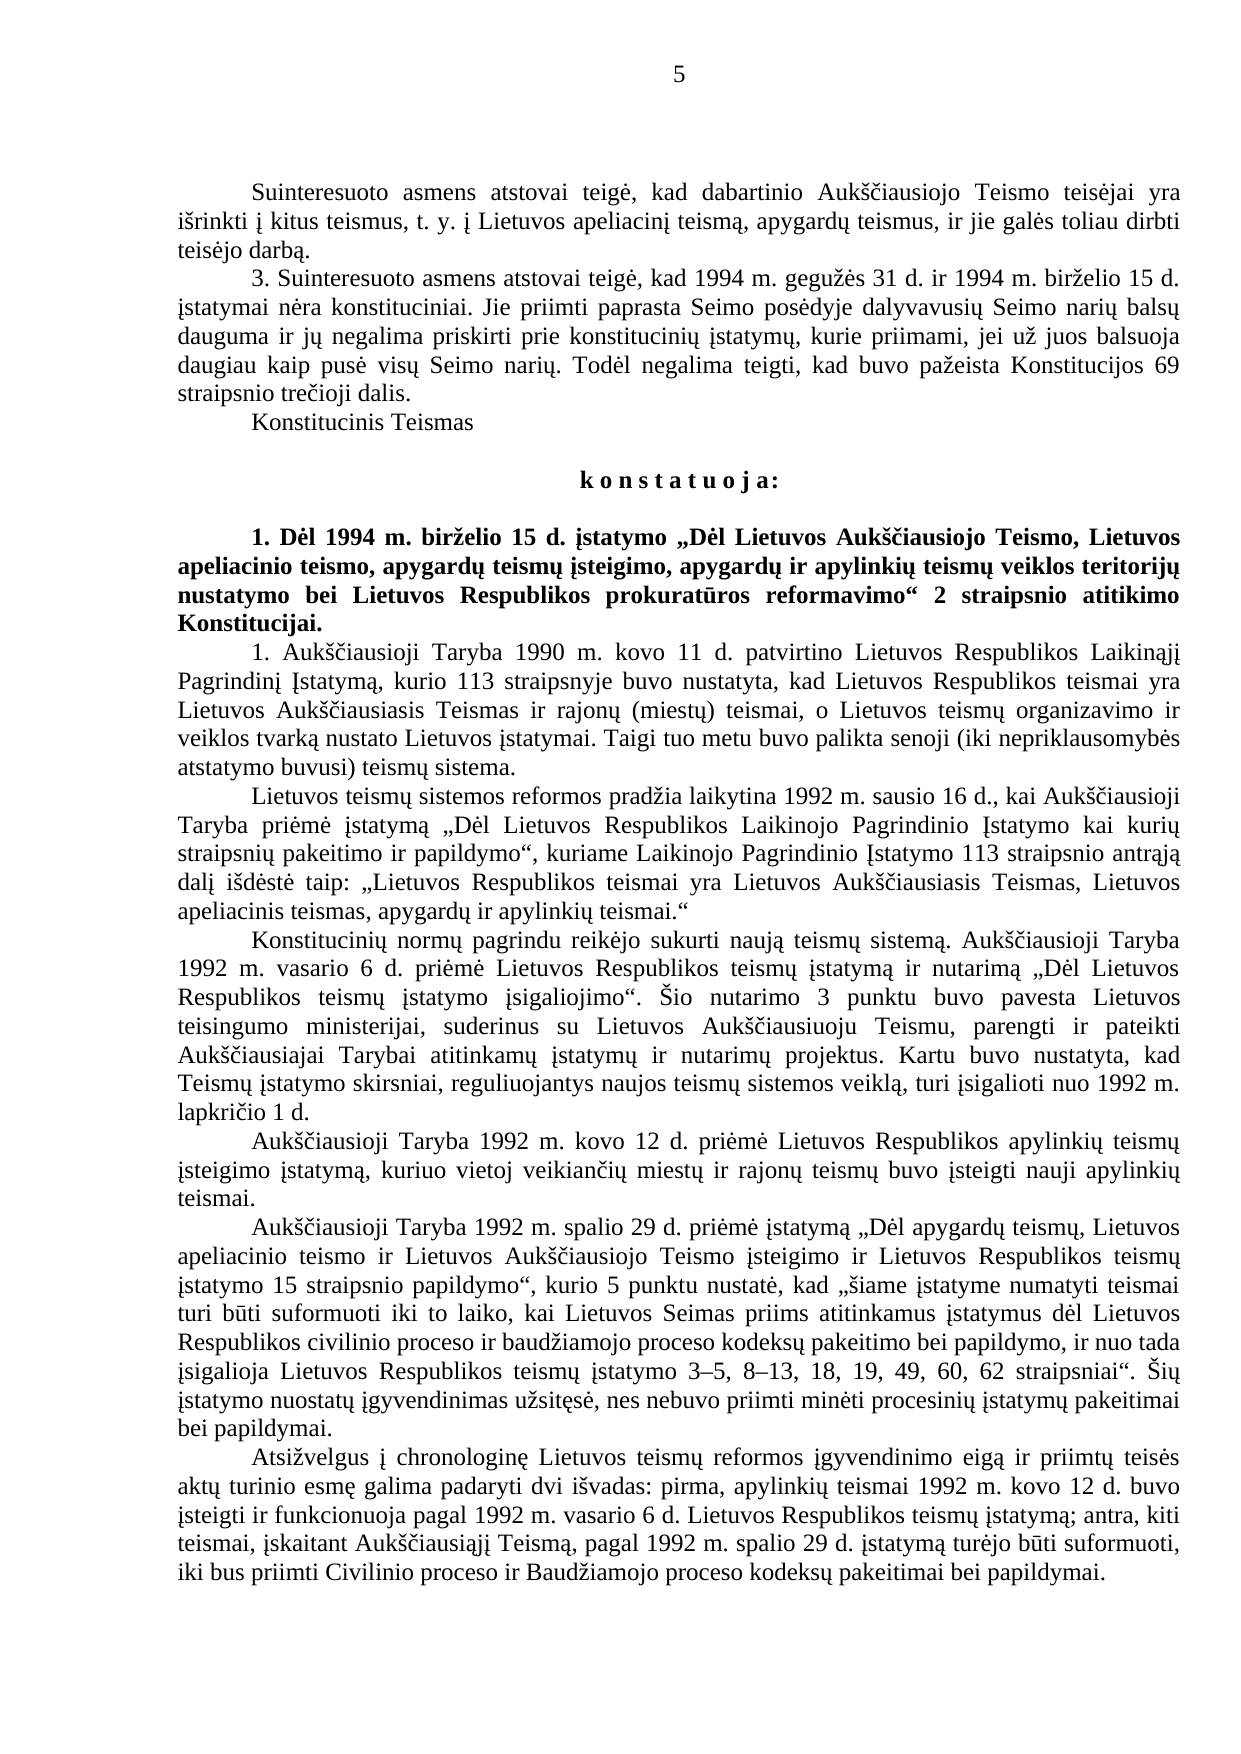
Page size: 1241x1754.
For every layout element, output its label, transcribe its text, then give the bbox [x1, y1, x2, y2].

text 1. Aukščiausioji Taryba 1990 m. kovo 11 d. patvirtino Lietuvos Respublikos Laikinąjį Pagrindinį Įstatymą, kurio 113 straipsnyje buvo nustatyta, kad Lietuvos Respublikos teismai yra Lietuvos Aukščiausiasis Teismas ir rajonų (miestų) teismai, o Lietuvos teismų organizavimo ir veiklos tvarką nustato Lietuvos įstatymai. Taigi tuo metu buvo palikta senoji (iki nepriklausomybės atstatymo buvusi) teismų sistema. [177, 637, 1181, 781]
text Aukščiausioji Taryba 1992 m. kovo 12 d. priėmė Lietuvos Respublikos apylinkių teismų įsteigimo įstatymą, kuriuo vietoj veikiančių miestų ir rajonų teismų buvo įsteigti nauji apylinkių teismai. [177, 1126, 1181, 1212]
text Aukščiausioji Taryba 1992 m. spalio 29 d. priėmė įstatymą „Dėl apygardų teismų, Lietuvos apeliacinio teismo ir Lietuvos Aukščiausiojo Teismo įsteigimo ir Lietuvos Respublikos teismų įstatymo 15 straipsnio papildymo“, kurio 5 punktu nustatė, kad „šiame įstatyme numatyti teismai turi būti suformuoti iki to laiko, kai Lietuvos Seimas priims atitinkamus įstatymus dėl Lietuvos Respublikos civilinio proceso ir baudžiamojo proceso kodeksų pakeitimo bei papildymo, ir nuo tada įsigalioja Lietuvos Respublikos teismų įstatymo 3–5, 8–13, 18, 19, 49, 60, 62 straipsniai“. Šių įstatymo nuostatų įgyvendinimas užsitęsė, nes nebuvo priimti minėti procesinių įstatymų pakeitimai bei papildymai. [177, 1212, 1181, 1442]
text Atsižvelgus į chronologinę Lietuvos teismų reformos įgyvendinimo eigą ir priimtų teisės aktų turinio esmę galima padaryti dvi išvadas: pirma, apylinkių teismai 1992 m. kovo 12 d. buvo įsteigti ir funkcionuoja pagal 1992 m. vasario 6 d. Lietuvos Respublikos teismų įstatymą; antra, kiti teismai, įskaitant Aukščiausiąjį Teismą, pagal 1992 m. spalio 29 d. įstatymą turėjo būti suformuoti, iki bus priimti Civilinio proceso ir Baudžiamojo proceso kodeksų pakeitimai bei papildymai. [177, 1442, 1181, 1586]
text Suinteresuoto asmens atstovai teigė, kad dabartinio Aukščiausiojo Teismo teisėjai yra išrinkti į kitus teismus, t. y. į Lietuvos apeliacinį teismą, apygardų teismus, ir jie galės toliau dirbti teisėjo darbą. [177, 177, 1181, 263]
text 1. Dėl 1994 m. birželio 15 d. įstatymo „Dėl Lietuvos Aukščiausiojo Teismo, Lietuvos apeliacinio teismo, apygardų teismų įsteigimo, apygardų ir apylinkių teismų veiklos teritorijų nustatymo bei Lietuvos Respublikos prokuratūros reformavimo“ 2 straipsnio atitikimo Konstitucijai. [177, 522, 1181, 637]
text konstatuoja: [177, 465, 1181, 493]
text Lietuvos teismų sistemos reformos pradžia laikytina 1992 m. sausio 16 d., kai Aukščiausioji Taryba priėmė įstatymą „Dėl Lietuvos Respublikos Laikinojo Pagrindinio Įstatymo kai kurių straipsnių pakeitimo ir papildymo“, kuriame Laikinojo Pagrindinio Įstatymo 113 straipsnio antrąją dalį išdėstė taip: „Lietuvos Respublikos teismai yra Lietuvos Aukščiausiasis Teismas, Lietuvos apeliacinis teismas, apygardų ir apylinkių teismai.“ [177, 781, 1181, 925]
text 3. Suinteresuoto asmens atstovai teigė, kad 1994 m. gegužės 31 d. ir 1994 m. birželio 15 d. įstatymai nėra konstituciniai. Jie priimti paprasta Seimo posėdyje dalyvavusių Seimo narių balsų dauguma ir jų negalima priskirti prie konstitucinių įstatymų, kurie priimami, jei už juos balsuoja daugiau kaip pusė visų Seimo narių. Todėl negalima teigti, kad buvo pažeista Konstitucijos 69 straipsnio trečioji dalis. [177, 263, 1181, 407]
text Konstitucinių normų pagrindu reikėjo sukurti naują teismų sistemą. Aukščiausioji Taryba 1992 m. vasario 6 d. priėmė Lietuvos Respublikos teismų įstatymą ir nutarimą „Dėl Lietuvos Respublikos teismų įstatymo įsigaliojimo“. Šio nutarimo 3 punktu buvo pavesta Lietuvos teisingumo ministerijai, suderinus su Lietuvos Aukščiausiuoju Teismu, parengti ir pateikti Aukščiausiajai Tarybai atitinkamų įstatymų ir nutarimų projektus. Kartu buvo nustatyta, kad Teismų įstatymo skirsniai, reguliuojantys naujos teismų sistemos veiklą, turi įsigalioti nuo 1992 m. lapkričio 1 d. [177, 925, 1181, 1126]
text Konstitucinis Teismas [177, 407, 1181, 436]
